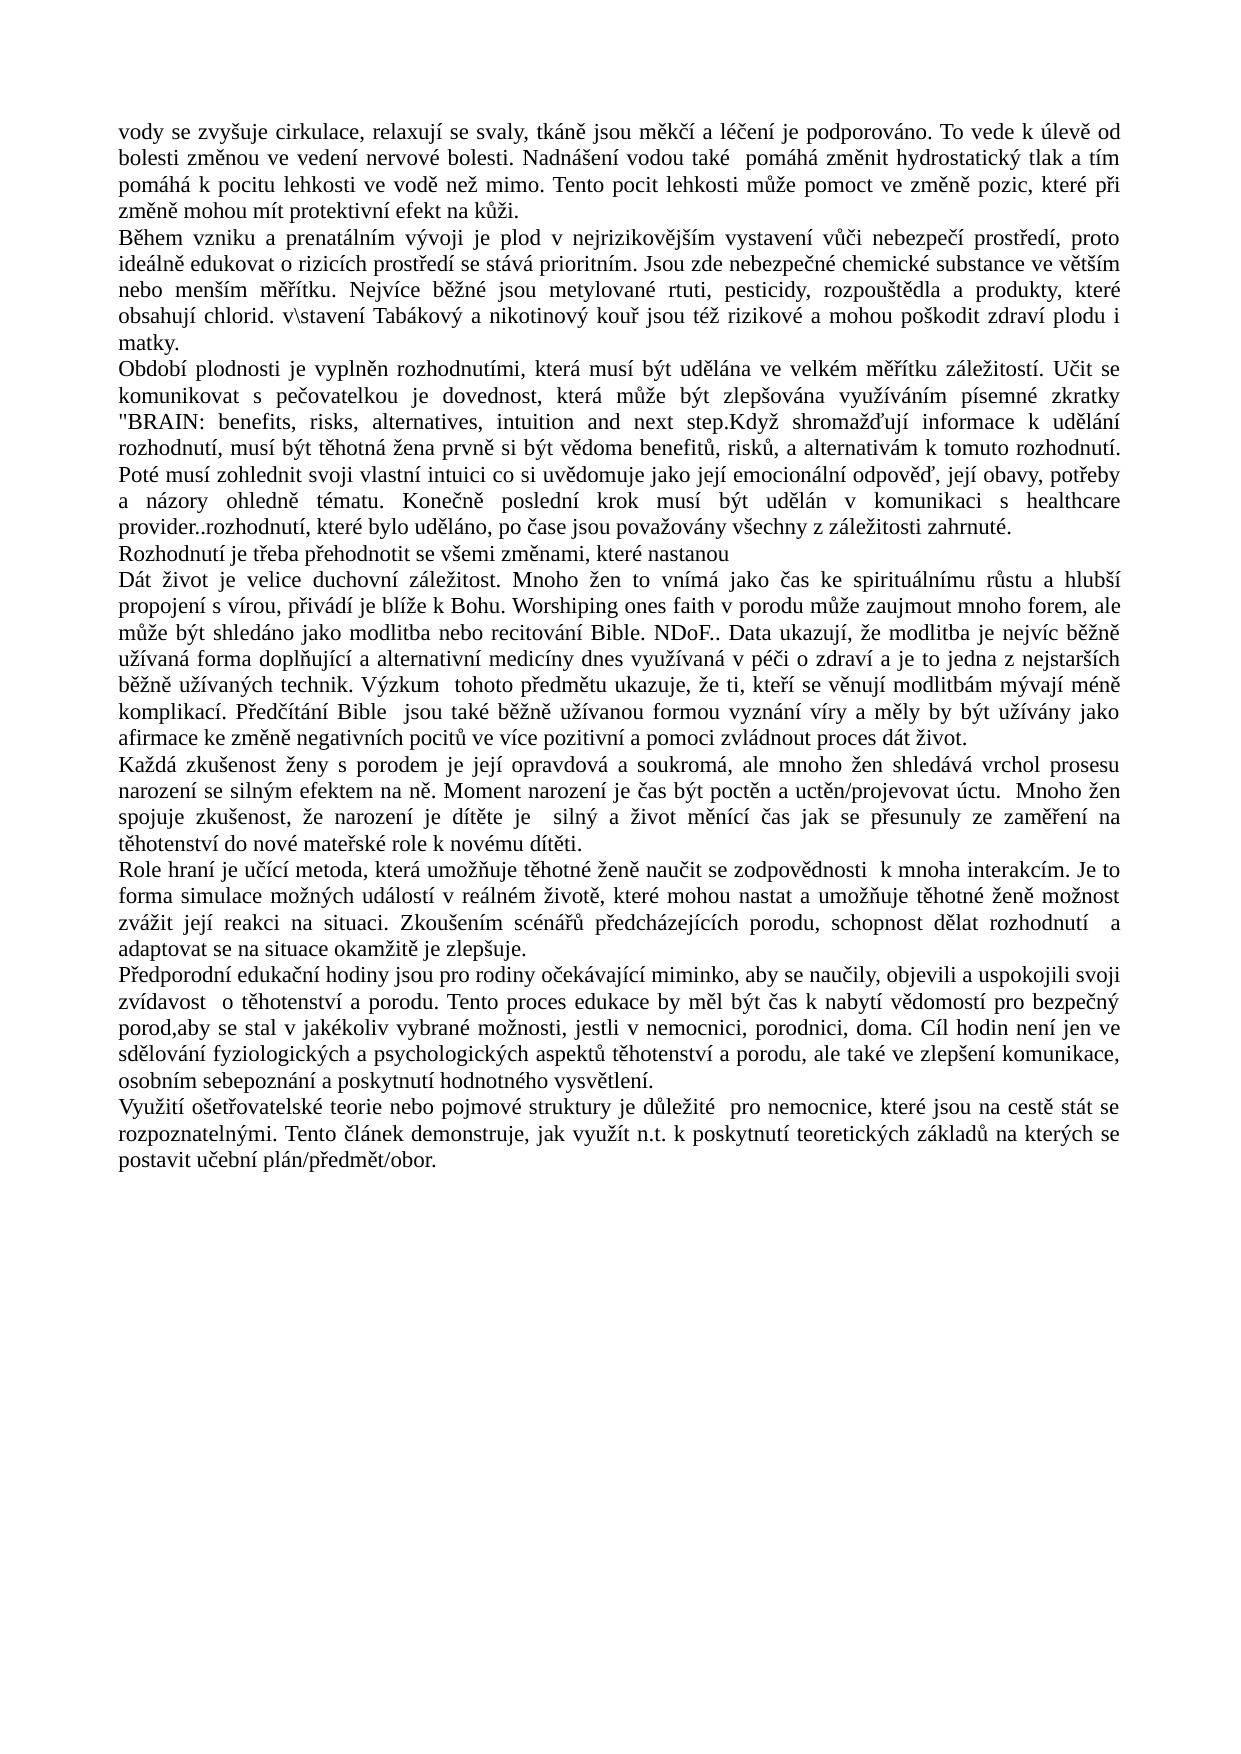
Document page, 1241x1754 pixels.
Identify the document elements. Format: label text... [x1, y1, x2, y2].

text Rozhodnutí je třeba přehodnotit se všemi změnami, které nastanou [118, 540, 1122, 566]
text Využití ošetřovatelské teorie nebo pojmové struktury je důležité pro nemocnice, které jsou na cestě stát se rozpoznatelnými. Tento článek demonstruje, jak využít n.t. k poskytnutí teoretických základů na kterých se postavit učební plán/předmět/obor. [118, 1093, 1122, 1172]
text Období plodnosti je vyplněn rozhodnutími, která musí být udělána ve velkém měřítku záležitostí. Učit se komunikovat s pečovatelkou je dovednost, která může být zlepšována využíváním písemné zkratky "BRAIN: benefits, risks, alternatives, intuition and next step.Když shromažďují informace k udělání rozhodnutí, musí být těhotná žena prvně si být vědoma benefitů, risků, a alternativám k tomuto rozhodnutí. Poté musí zohlednit svoji vlastní intuici co si uvědomuje jako její emocionální odpověď, její obavy, potřeby a názory ohledně tématu. Konečně poslední krok musí být udělán v komunikaci s healthcare provider..rozhodnutí, které bylo uděláno, po čase jsou považovány všechny z záležitosti zahrnuté. [118, 355, 1122, 540]
text Předporodní edukační hodiny jsou pro rodiny očekávající miminko, aby se naučily, objevili a uspokojili svoji zvídavost o těhotenství a porodu. Tento proces edukace by měl být čas k nabytí vědomostí pro bezpečný porod,aby se stal v jakékoliv vybrané možnosti, jestli v nemocnici, porodnici, doma. Cíl hodin není jen ve sdělování fyziologických a psychologických aspektů těhotenství a porodu, ale také ve zlepšení komunikace, osobním sebepoznání a poskytnutí hodnotného vysvětlení. [118, 961, 1122, 1093]
text Každá zkušenost ženy s porodem je její opravdová a soukromá, ale mnoho žen shledává vrchol prosesu narození se silným efektem na ně. Moment narození je čas být poctěn a uctěn/projevovat úctu. Mnoho žen spojuje zkušenost, že narození je dítěte je silný a život měnící čas jak se přesunuly ze zaměření na těhotenství do nové mateřské role k novému dítěti. [118, 751, 1122, 856]
text Role hraní je učící metoda, která umožňuje těhotné ženě naučit se zodpovědnosti k mnoha interakcím. Je to forma simulace možných událostí v reálném životě, které mohou nastat a umožňuje těhotné ženě možnost zvážit její reakci na situaci. Zkoušením scénářů předcházejících porodu, schopnost dělat rozhodnutí a adaptovat se na situace okamžitě je zlepšuje. [118, 856, 1122, 961]
text Během vzniku a prenatálním vývoji je plod v nejrizikovějším vystavení vůči nebezpečí prostředí, proto ideálně edukovat o rizicích prostředí se stává prioritním. Jsou zde nebezpečné chemické substance ve větším nebo menším měřítku. Nejvíce běžné jsou metylované rtuti, pesticidy, rozpouštědla a produkty, které obsahují chlorid. v\stavení Tabákový a nikotinový kouř jsou též rizikové a mohou poškodit zdraví plodu i matky. [118, 223, 1122, 355]
text vody se zvyšuje cirkulace, relaxují se svaly, tkáně jsou měkčí a léčení je podporováno. To vede k úlevě od bolesti změnou ve vedení nervové bolesti. Nadnášení vodou také pomáhá změnit hydrostatický tlak a tím pomáhá k pocitu lehkosti ve vodě než mimo. Tento pocit lehkosti může pomoct ve změně pozic, které při změně mohou mít protektivní efekt na kůži. [118, 118, 1122, 223]
text Dát život je velice duchovní záležitost. Mnoho žen to vnímá jako čas ke spirituálnímu růstu a hlubší propojení s vírou, přivádí je blíže k Bohu. Worshiping ones faith v porodu může zaujmout mnoho forem, ale může být shledáno jako modlitba nebo recitování Bible. NDoF.. Data ukazují, že modlitba je nejvíc běžně užívaná forma doplňující a alternativní medicíny dnes využívaná v péči o zdraví a je to jedna z nejstarších běžně užívaných technik. Výzkum tohoto předmětu ukazuje, že ti, kteří se věnují modlitbám mývají méně komplikací. Předčítání Bible jsou také běžně užívanou formou vyznání víry a měly by být užívány jako afirmace ke změně negativních pocitů ve více pozitivní a pomoci zvládnout proces dát život. [118, 566, 1122, 751]
